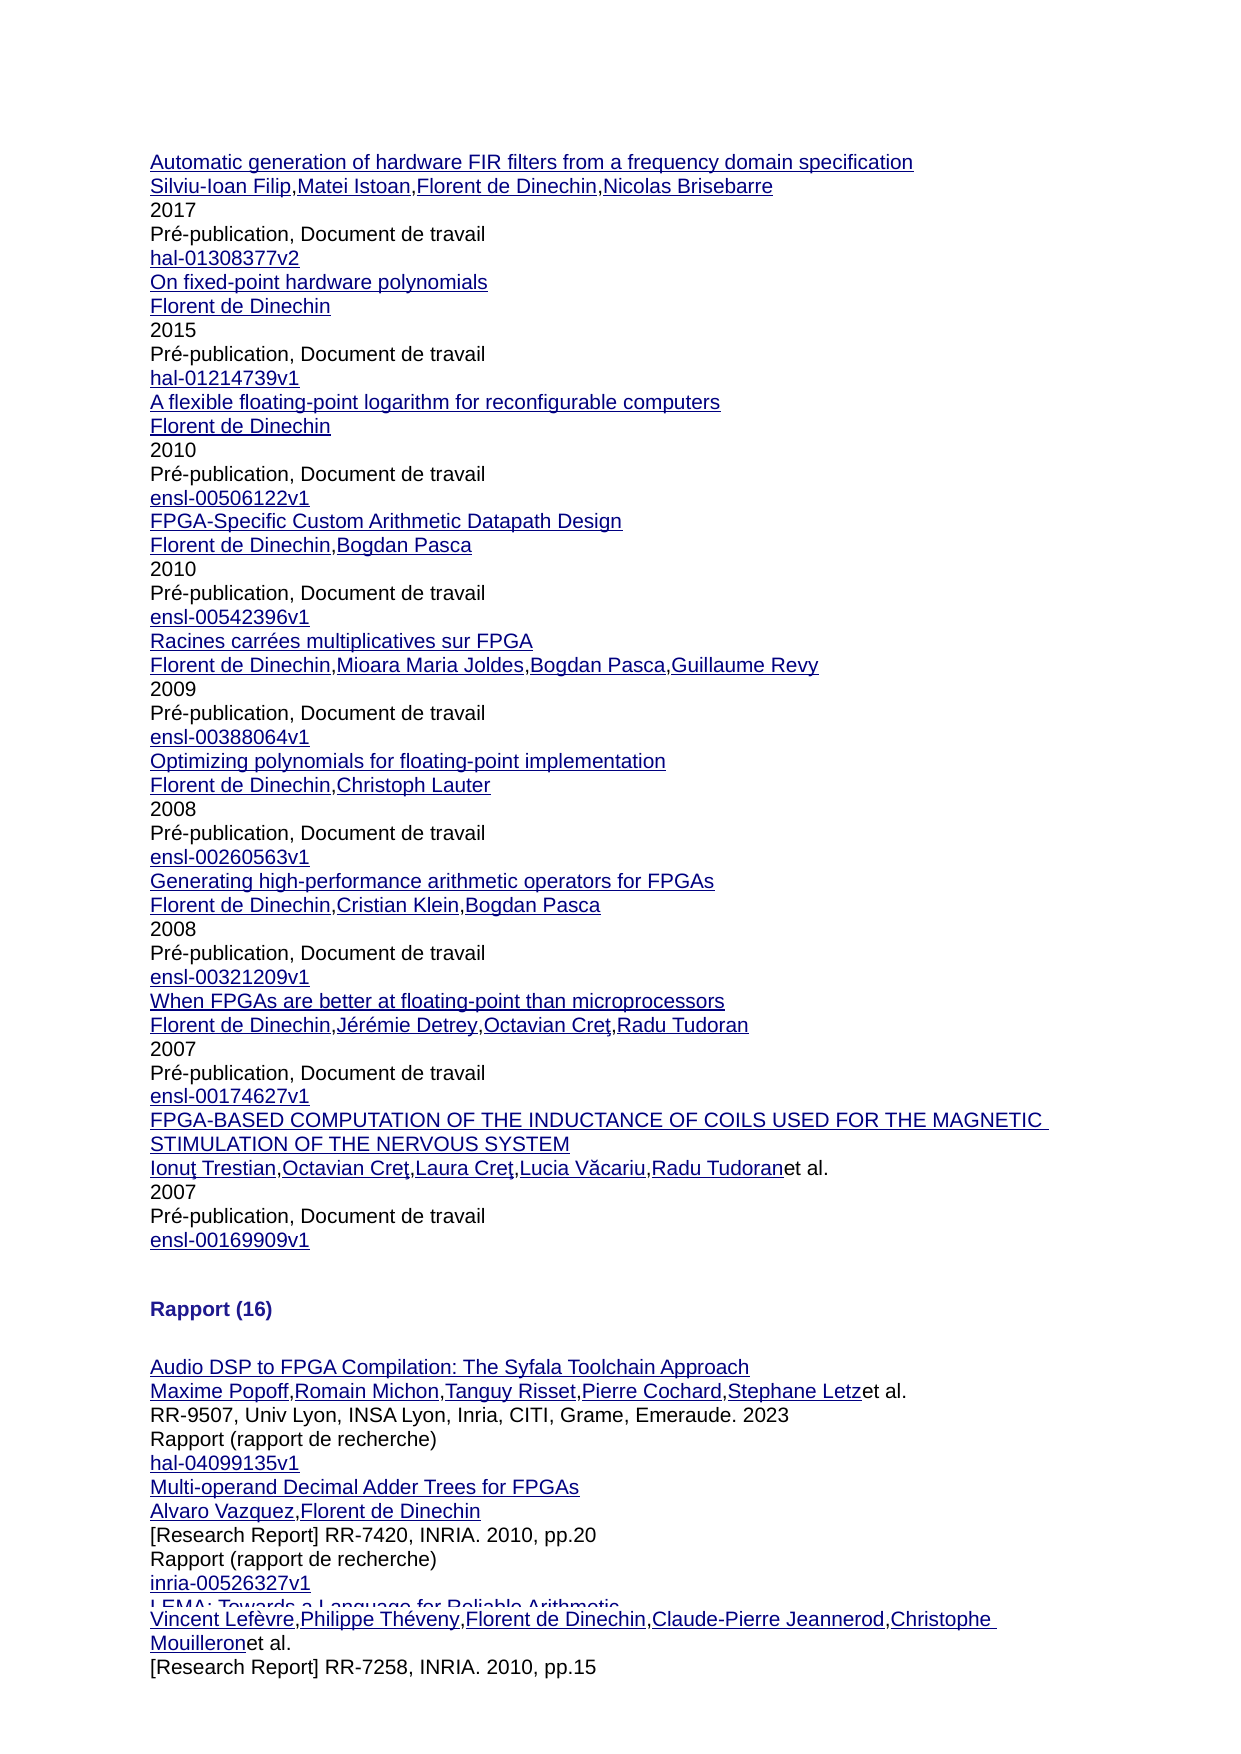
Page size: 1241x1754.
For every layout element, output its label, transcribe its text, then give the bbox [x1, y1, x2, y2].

table_cell On fixed-point hardware polynomials Florent de Dinechin 2015 Pré-publication, Document de travail hal-01214739v1 [150, 270, 1090, 389]
table_cell FPGA-Specific Custom Arithmetic Datapath Design Florent de Dinechin,Bogdan Pasca 2010 Pré-publication, Document de travail ensl-00542396v1 [150, 509, 1090, 629]
table_cell Optimizing polynomials for floating-point implementation Florent de Dinechin,Christoph Lauter 2008 Pré-publication, Document de travail ensl-00260563v1 [150, 749, 1090, 869]
table_cell LEMA: Towards a Language for Reliable Arithmetic Vincent Lefèvre,Philippe Théveny,Florent de Dinechin,Claude-Pierre Jeannerod,Christophe Mouilleronet al. [Research Report] RR-7258, INRIA. 2010, pp.15 [150, 1595, 1090, 1679]
table_header Audio DSP to FPGA Compilation: The Syfala Toolchain Approach Maxime Popoff,Romain Michon,Tanguy Risset,Pierre Cochard,Stephane Letzet al. RR-9507, Univ Lyon, INSA Lyon, Inria, CITI, Grame, Emeraude. 2023 Rapport (rapport de recherche) hal-04099135v1 [150, 1355, 1090, 1475]
subtitle Rapport (16) [150, 1297, 1090, 1321]
table_cell A flexible floating-point logarithm for reconfigurable computers Florent de Dinechin 2010 Pré-publication, Document de travail ensl-00506122v1 [150, 390, 1090, 509]
table_cell Automatic generation of hardware FIR filters from a frequency domain specification Silviu-Ioan Filip,Matei Istoan,Florent de Dinechin,Nicolas Brisebarre 2017 Pré-publication, Document de travail hal-01308377v2 [150, 150, 1090, 270]
table_cell Generating high-performance arithmetic operators for FPGAs Florent de Dinechin,Cristian Klein,Bogdan Pasca 2008 Pré-publication, Document de travail ensl-00321209v1 [150, 869, 1090, 988]
table_cell When FPGAs are better at floating-point than microprocessors Florent de Dinechin,Jérémie Detrey,Octavian Creţ,Radu Tudoran 2007 Pré-publication, Document de travail ensl-00174627v1 [150, 989, 1090, 1108]
table_cell Racines carrées multiplicatives sur FPGA Florent de Dinechin,Mioara Maria Joldes,Bogdan Pasca,Guillaume Revy 2009 Pré-publication, Document de travail ensl-00388064v1 [150, 629, 1090, 749]
table_cell FPGA-BASED COMPUTATION OF THE INDUCTANCE OF COILS USED FOR THE MAGNETIC STIMULATION OF THE NERVOUS SYSTEM Ionuţ Trestian,Octavian Creţ,Laura Creţ,Lucia Văcariu,Radu Tudoranet al. 2007 Pré-publication, Document de travail ensl-00169909v1 [150, 1108, 1090, 1252]
table_cell Multi-operand Decimal Adder Trees for FPGAs Alvaro Vazquez,Florent de Dinechin [Research Report] RR-7420, INRIA. 2010, pp.20 Rapport (rapport de recherche) inria-00526327v1 [150, 1475, 1090, 1595]
